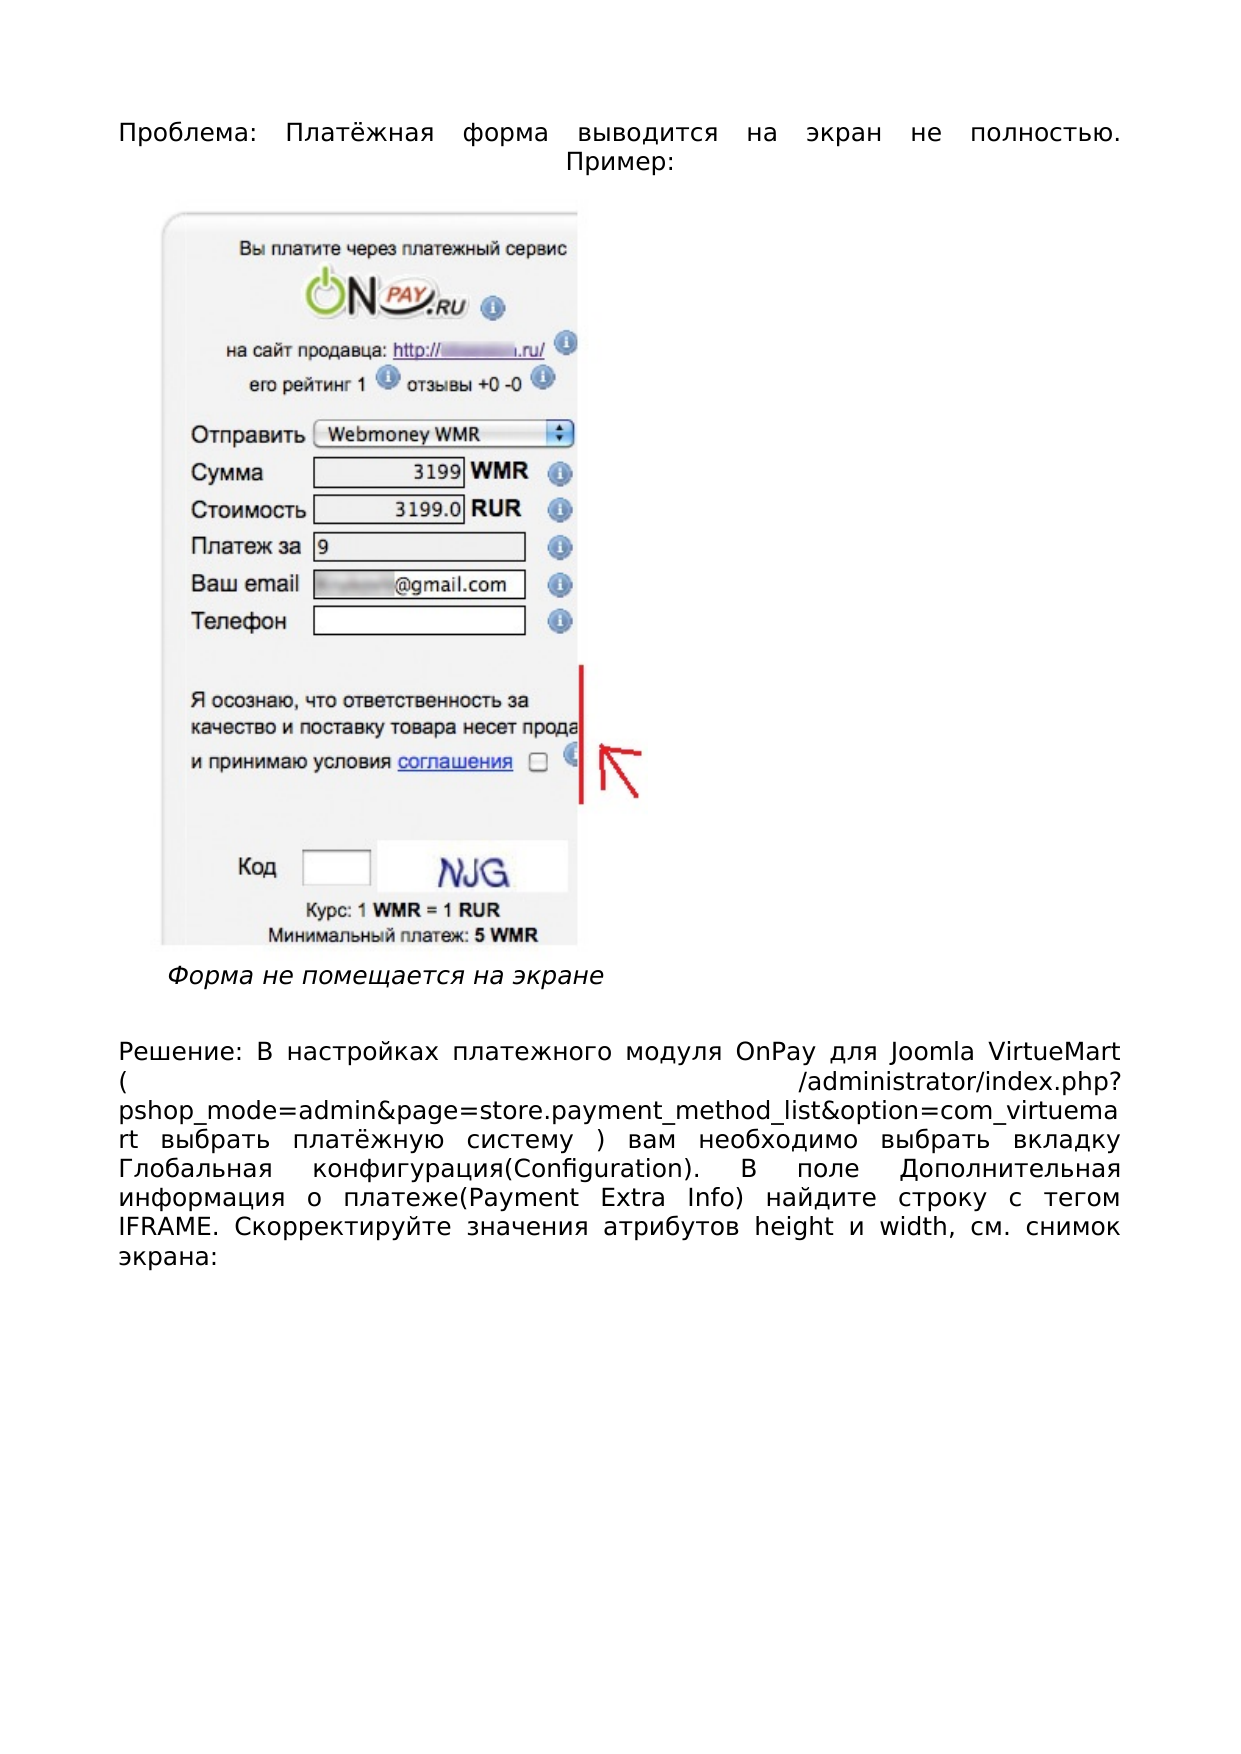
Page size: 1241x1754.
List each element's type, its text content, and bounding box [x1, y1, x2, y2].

text Проблема: Платёжная форма выводится на экран не полностью. Пример: [118, 118, 1122, 1025]
text Решение: В настройках платежного модуля OnPay для Joomla VirtueMart ( /administrator/index.php?pshop_mode=admin&page=store.payment_method_list&option=com_virtuemart выбрать платёжную систему ) вам необходимо выбрать вкладку Глобальная конфигурация(Configuration). В поле Дополнительная информация о платеже(Payment Extra Info) найдите строку с тегом IFRAME. Скорректируйте значения атрибутов height и width, см. снимок экрана: [118, 1038, 1122, 1300]
text Форма не помещается на экране [126, 961, 648, 990]
picture [126, 188, 648, 961]
